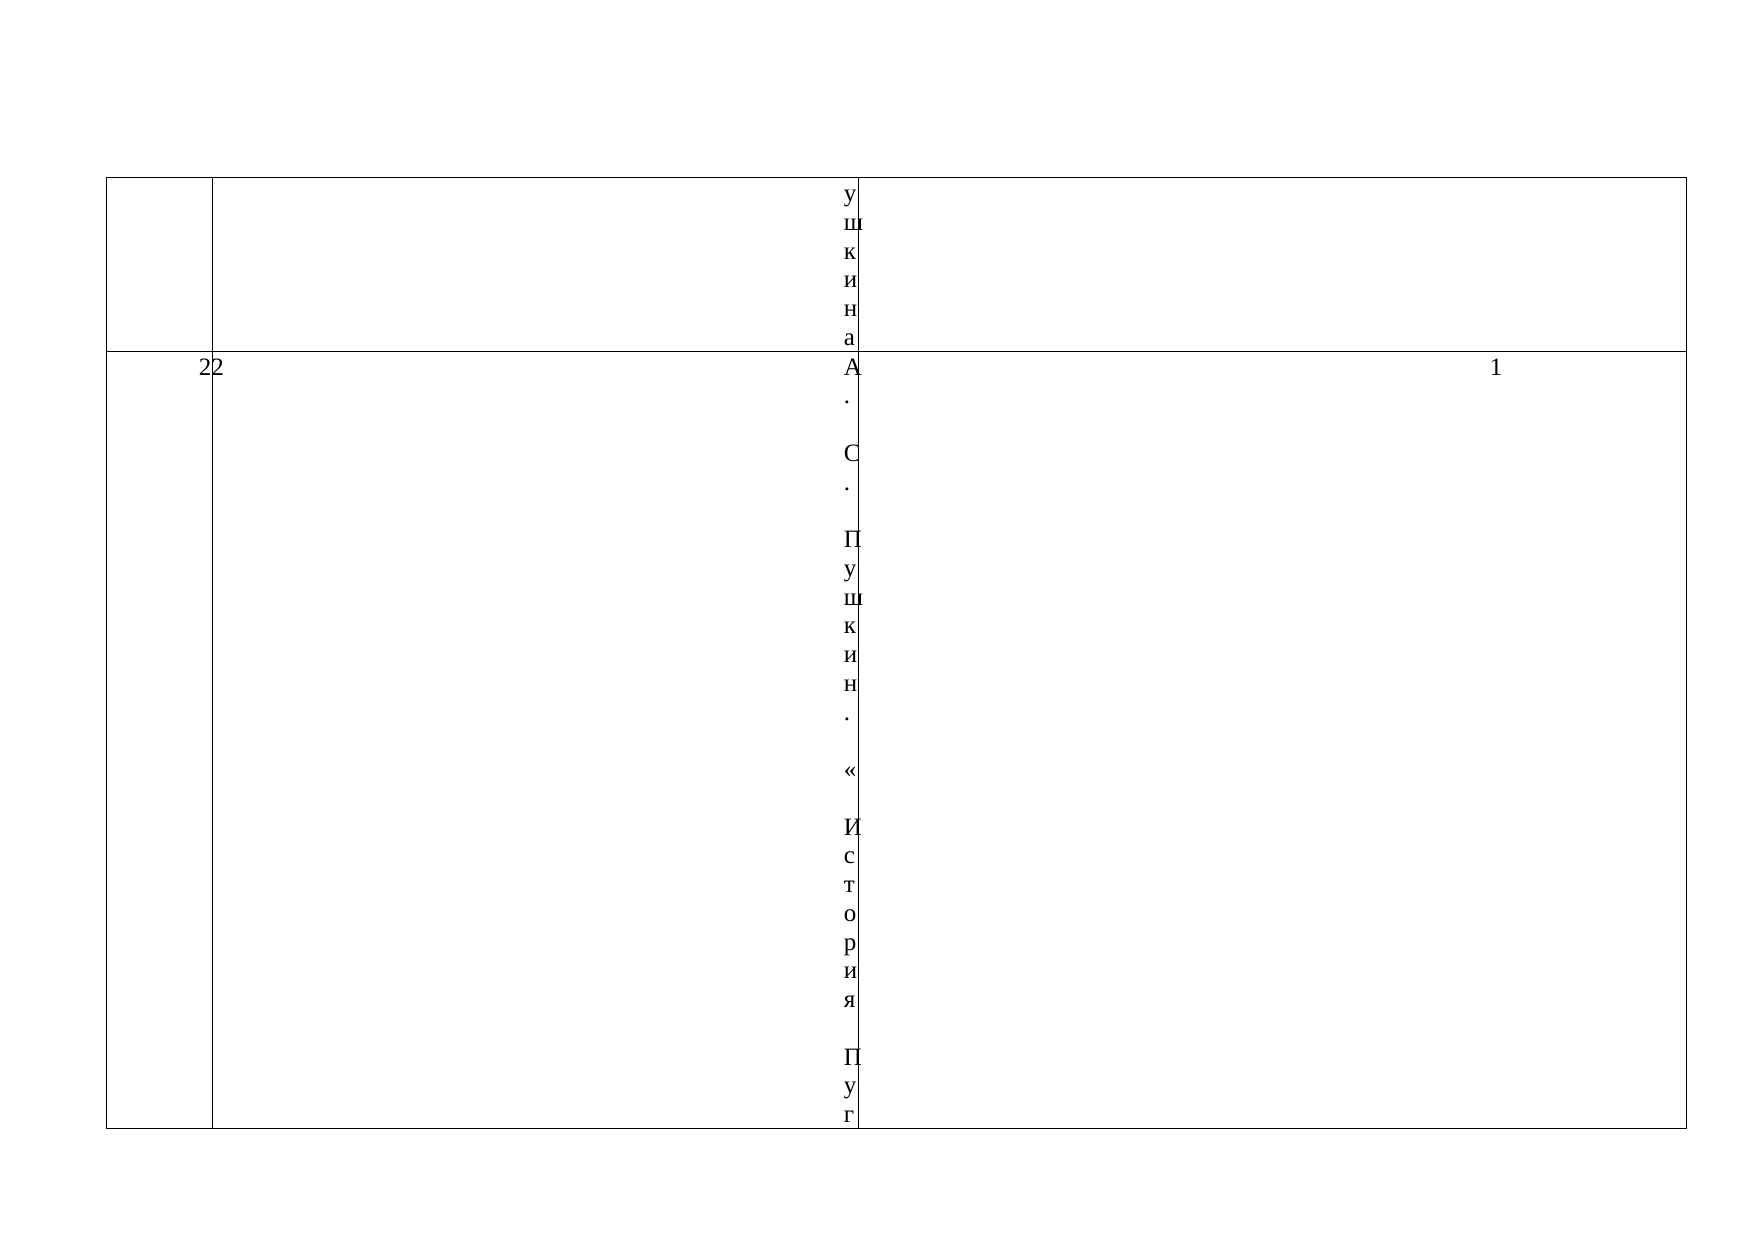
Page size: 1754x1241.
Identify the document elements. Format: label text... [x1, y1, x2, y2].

table_cell А. С. Пушкин. « История Пугачёва». История пугачёвского восстания в художественном произведении и историч труде писателя [213, 352, 858, 1128]
table_cell А.С. Пушкин и история. Историческая тема в творчестве Пушкина [213, 178, 858, 351]
table_cell 22 [107, 352, 212, 1128]
table_cell 1 [859, 178, 1686, 351]
table_cell 21 [107, 178, 212, 351]
table_cell 1 [859, 352, 1686, 1128]
